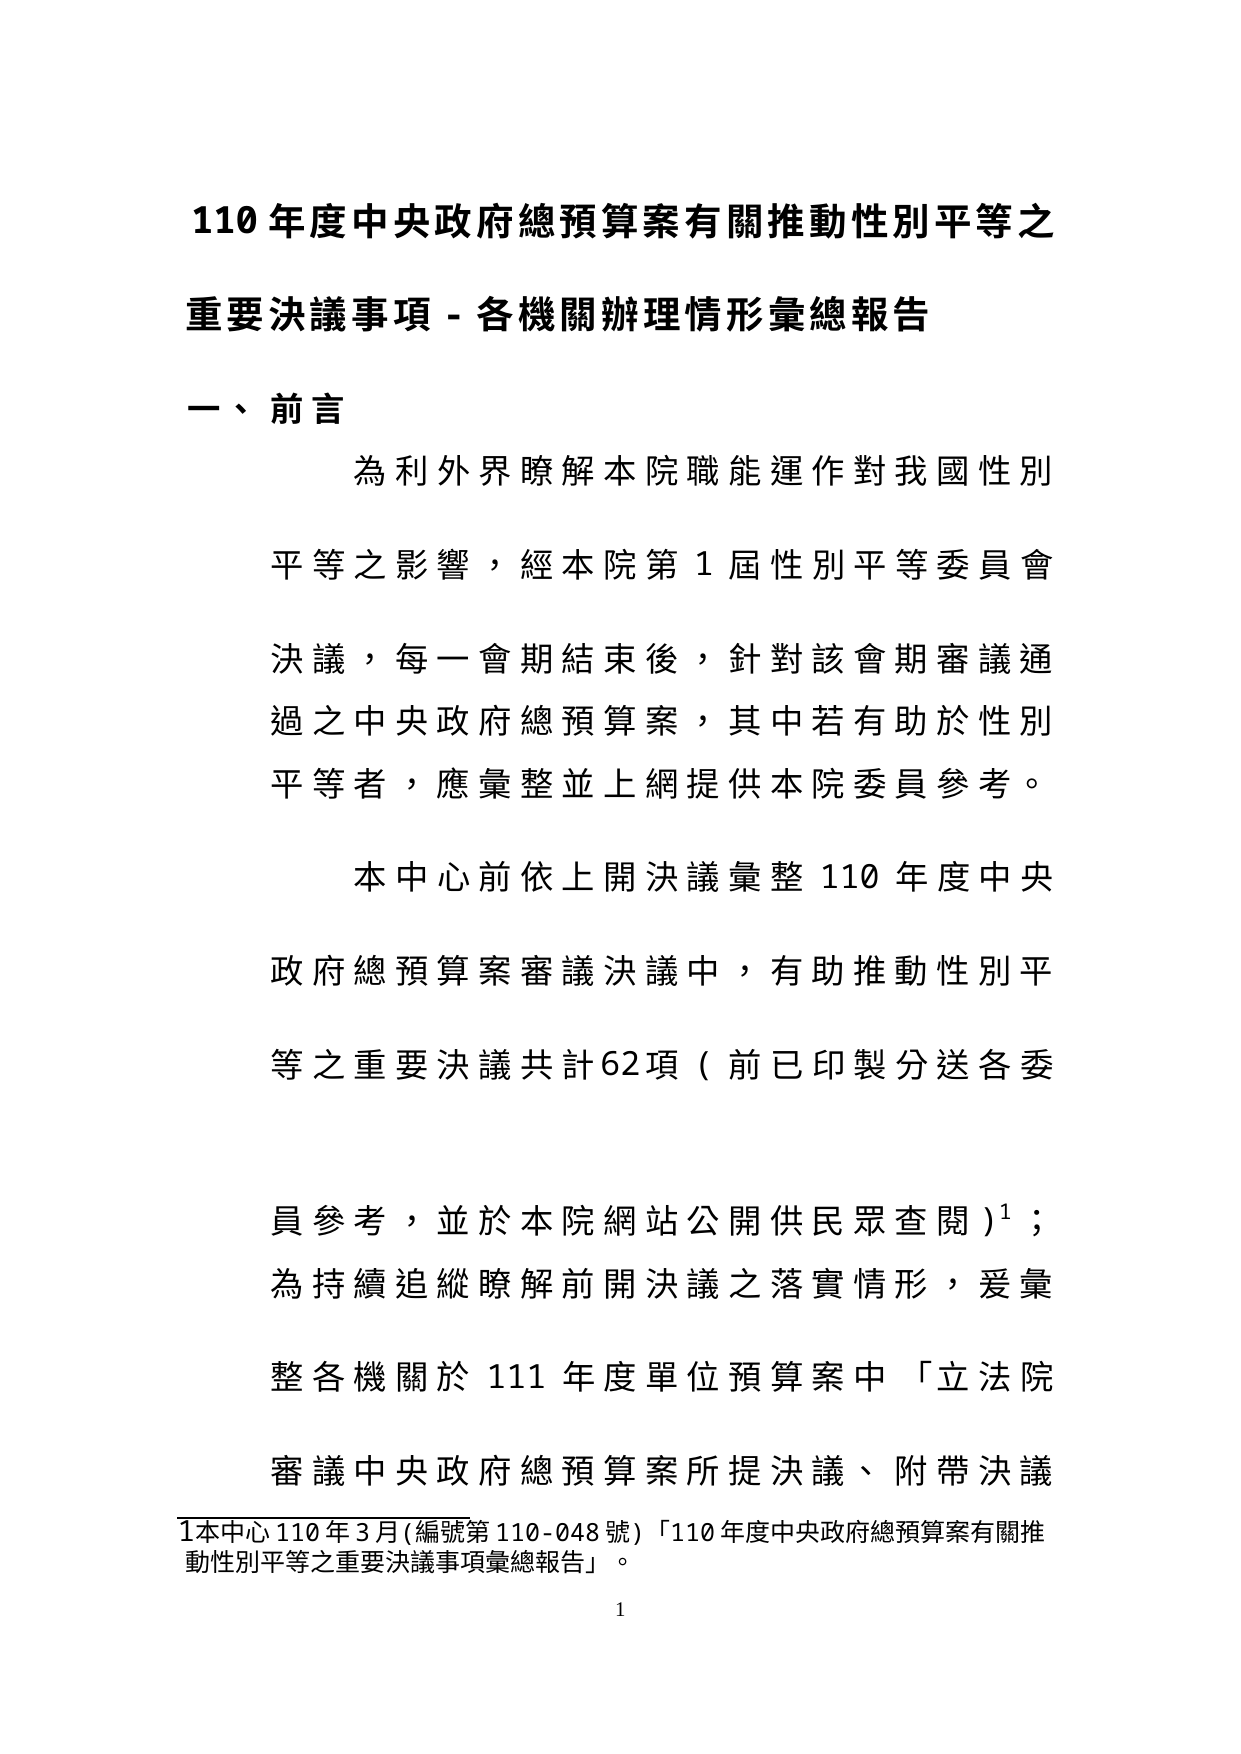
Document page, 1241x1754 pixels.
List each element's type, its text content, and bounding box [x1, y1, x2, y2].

text 110年度中央政府總預算案有關推動性別平等之重要決議事項-各機關辦理情形彙總報告 [183, 177, 1072, 365]
text 為利外界瞭解本院職能運作對我國性別平等之影響，經本院第1屆性別平等委員會決議，每一會期結束後，針對該會期審議通過之中央政府總預算案，其中若有助於性別平等者，應彙整並上網提供本院委員參考。 [242, 427, 1058, 802]
text 一、前言 [183, 365, 1058, 427]
text 本中心110年3月(編號第110-048號)「110年度中央政府總預算案有關推動性別平等之重要決議事項彙總報告」。 [177, 1518, 1063, 1577]
text 本中心前依上開決議彙整110年度中央政府總預算案審議決議中，有助推動性別平等之重要決議共計62項(前已印製分送各委員參考，並於本院網站公開供民眾查閱)；為持續追縱瞭解前開決議之落實情形，爰彙整各機關於111年度單位預算案中「立法院審議中央政府總預算案所提決議、附帶決議 [242, 802, 1058, 1490]
